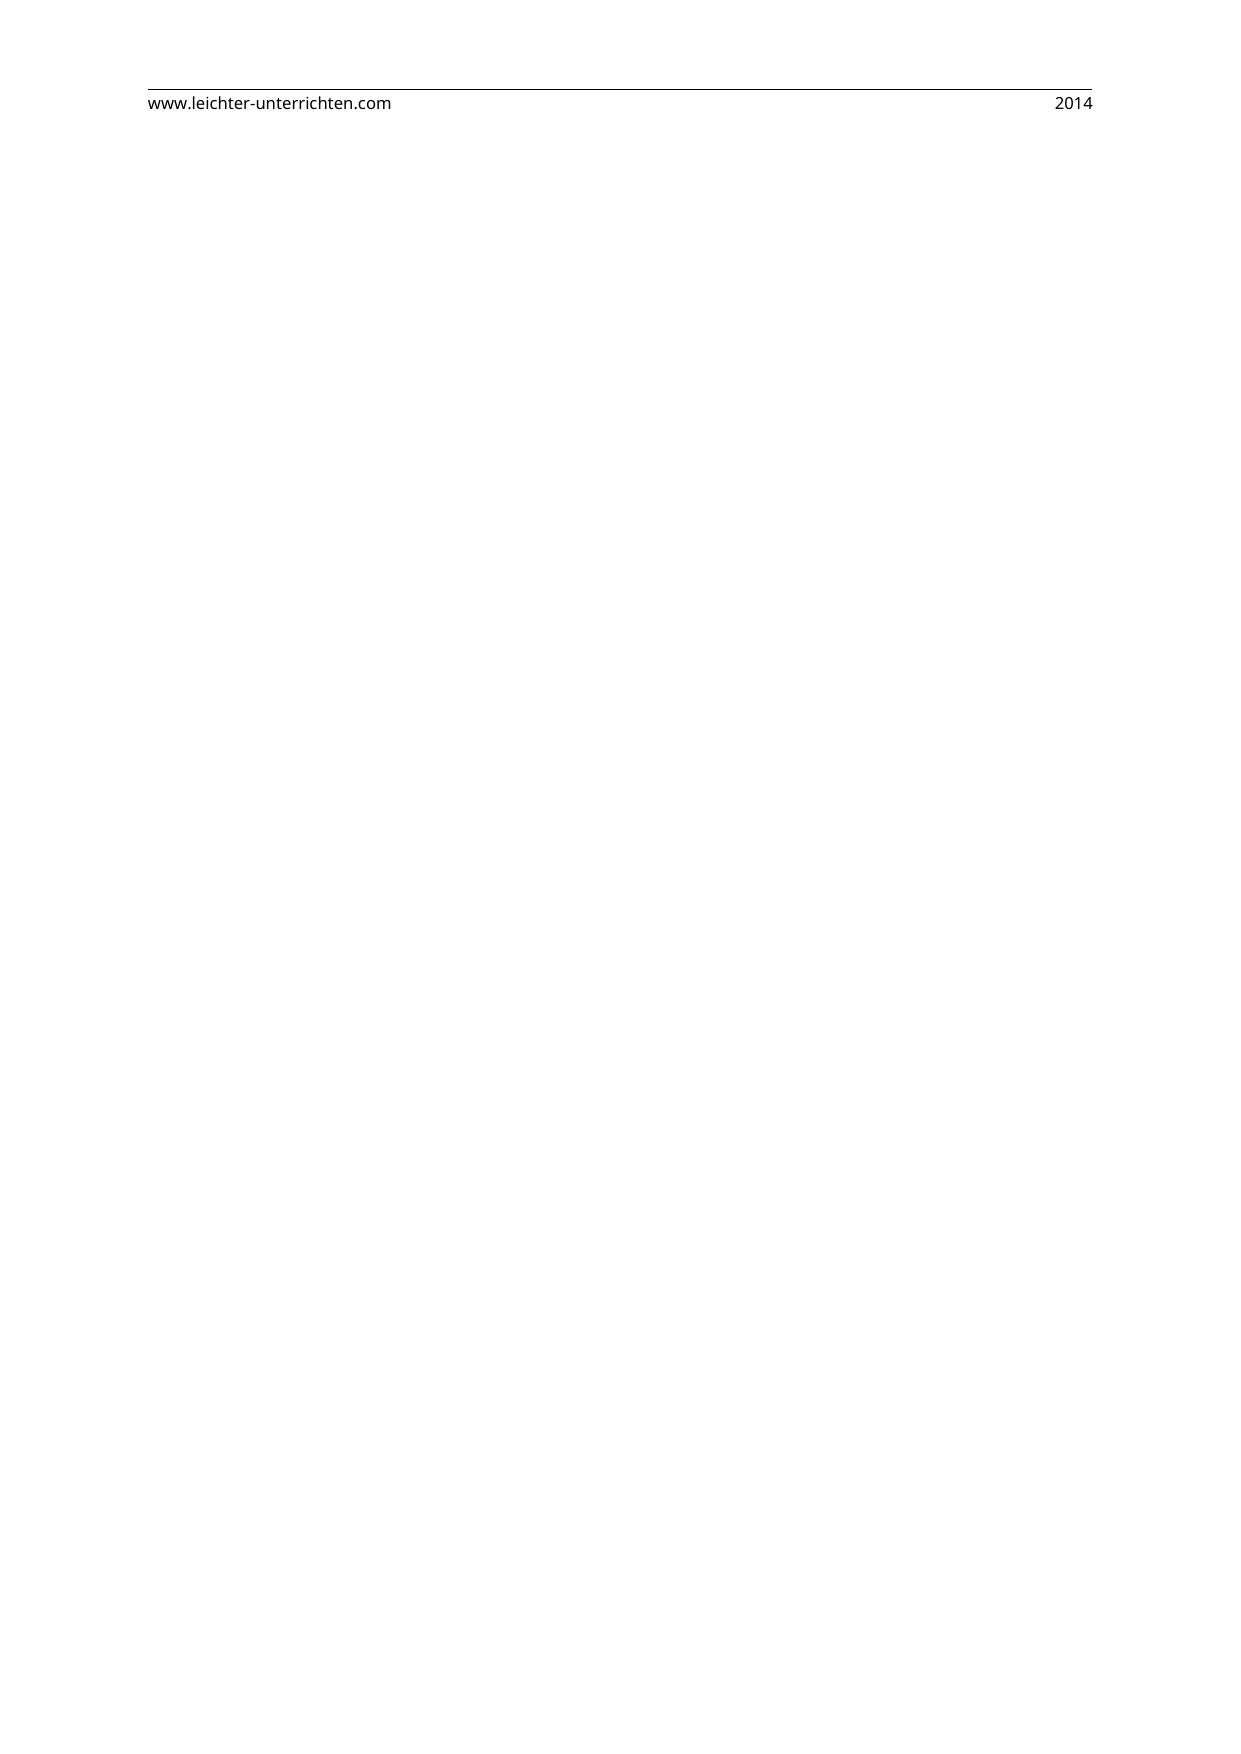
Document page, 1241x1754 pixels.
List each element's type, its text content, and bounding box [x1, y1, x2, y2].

text www.leichter-unterrichten.com 2014 [148, 90, 1092, 114]
